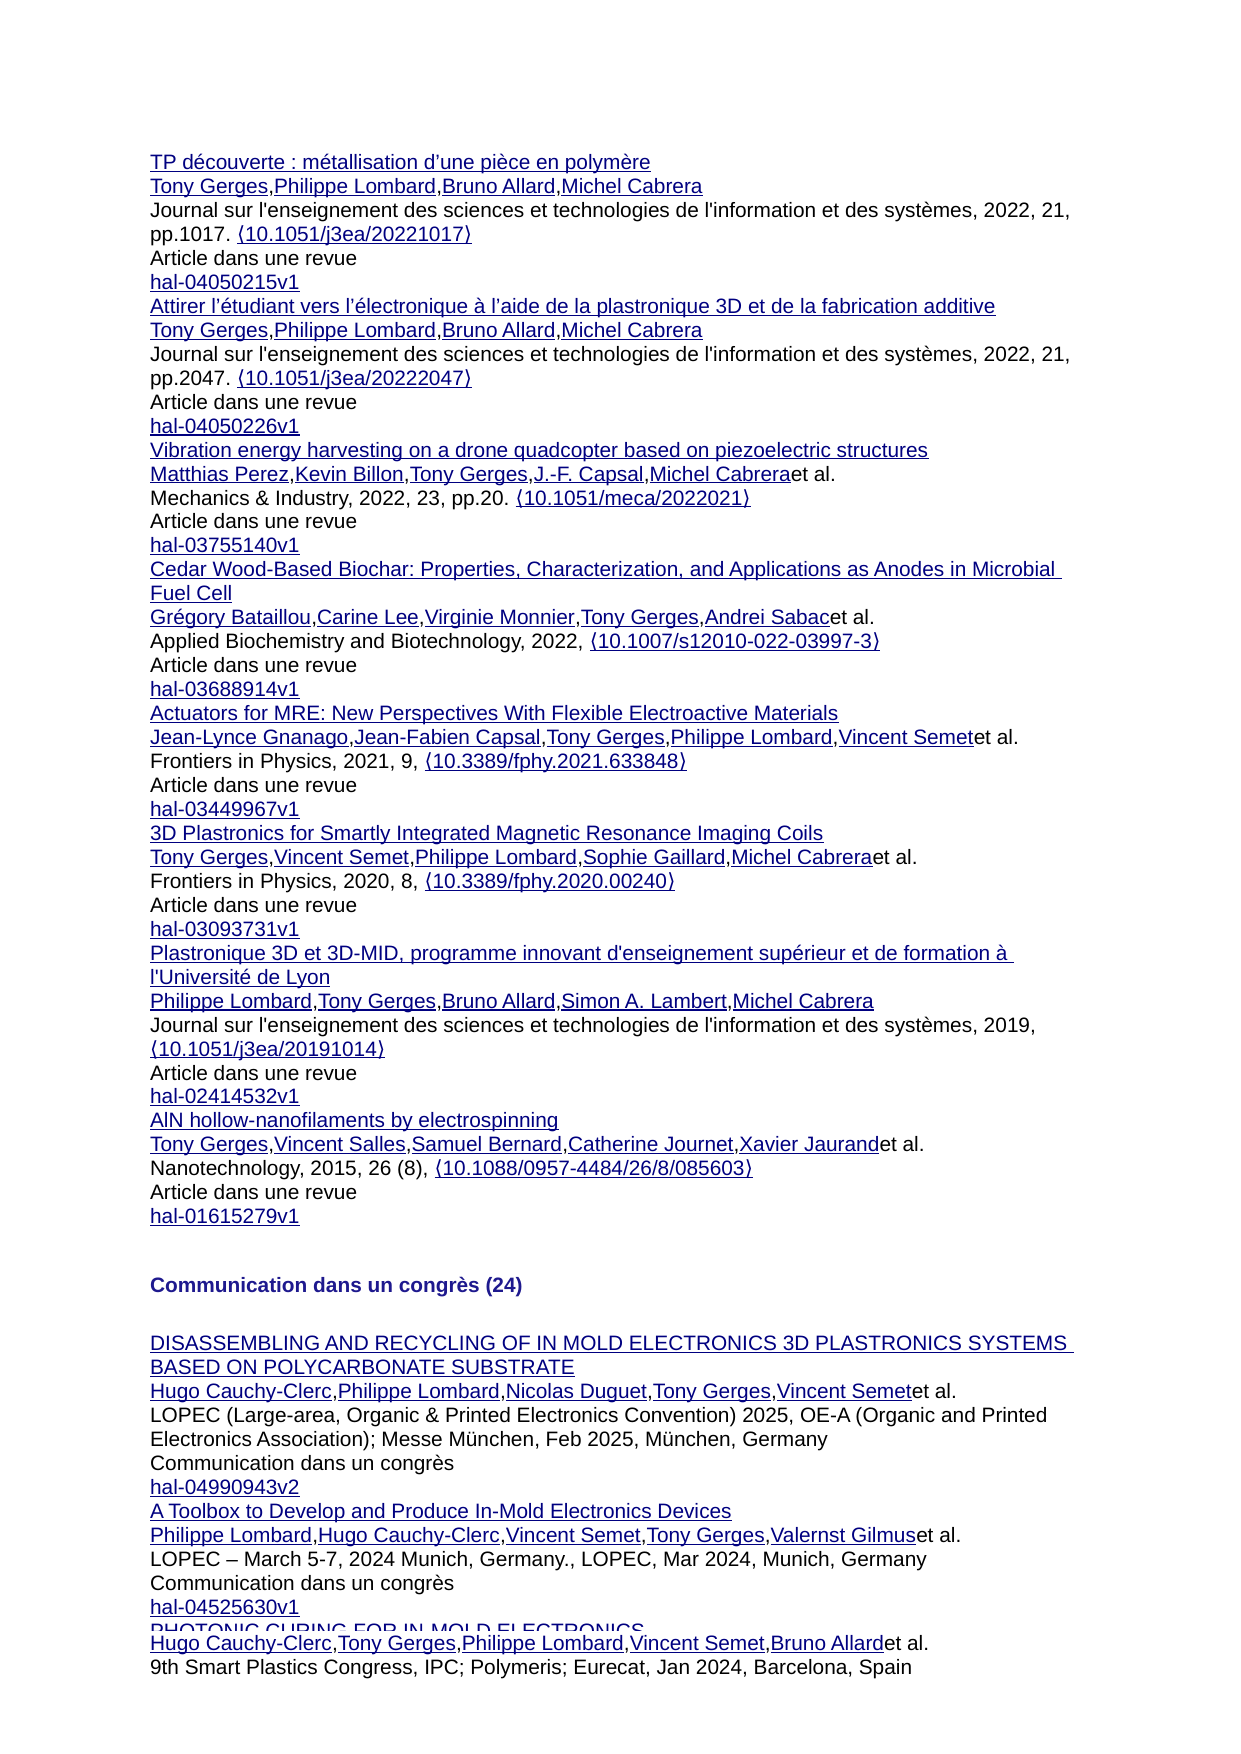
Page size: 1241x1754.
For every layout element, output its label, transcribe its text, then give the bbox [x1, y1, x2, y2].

table_cell A Toolbox to Develop and Produce In-Mold Electronics Devices Philippe Lombard,Hugo Cauchy-Clerc,Vincent Semet,Tony Gerges,Valernst Gilmuset al. LOPEC – March 5-7, 2024 Munich, Germany., LOPEC, Mar 2024, Munich, Germany Communication dans un congrès hal-04525630v1 [150, 1499, 1090, 1619]
table_header DISASSEMBLING AND RECYCLING OF IN MOLD ELECTRONICS 3D PLASTRONICS SYSTEMS BASED ON POLYCARBONATE SUBSTRATE Hugo Cauchy-Clerc,Philippe Lombard,Nicolas Duguet,Tony Gerges,Vincent Semetet al. LOPEC (Large-area, Organic & Printed Electronics Convention) 2025, OE-A (Organic and Printed Electronics Association); Messe München, Feb 2025, München, Germany Communication dans un congrès hal-04990943v2 [150, 1331, 1090, 1499]
table_cell Vibration energy harvesting on a drone quadcopter based on piezoelectric structures Matthias Perez,Kevin Billon,Tony Gerges,J.-F. Capsal,Michel Cabreraet al. Mechanics & Industry, 2022, 23, pp.20. ⟨10.1051/meca/2022021⟩ Article dans une revue hal-03755140v1 [150, 438, 1090, 557]
table_cell 3D Plastronics for Smartly Integrated Magnetic Resonance Imaging Coils Tony Gerges,Vincent Semet,Philippe Lombard,Sophie Gaillard,Michel Cabreraet al. Frontiers in Physics, 2020, 8, ⟨10.3389/fphy.2020.00240⟩ Article dans une revue hal-03093731v1 [150, 821, 1090, 941]
subtitle Communication dans un congrès (24) [150, 1273, 1090, 1297]
table_cell Plastronique 3D et 3D-MID, programme innovant d'enseignement supérieur et de formation à l'Université de Lyon Philippe Lombard,Tony Gerges,Bruno Allard,Simon A. Lambert,Michel Cabrera Journal sur l'enseignement des sciences et technologies de l'information et des systèmes, 2019, ⟨10.1051/j3ea/20191014⟩ Article dans une revue hal-02414532v1 [150, 941, 1090, 1108]
table_cell PHOTONIC CURING FOR IN-MOLD ELECTRONICS Hugo Cauchy-Clerc,Tony Gerges,Philippe Lombard,Vincent Semet,Bruno Allardet al. 9th Smart Plastics Congress, IPC; Polymeris; Eurecat, Jan 2024, Barcelona, Spain [150, 1619, 1090, 1679]
table_cell Attirer l’étudiant vers l’électronique à l’aide de la plastronique 3D et de la fabrication additive Tony Gerges,Philippe Lombard,Bruno Allard,Michel Cabrera Journal sur l'enseignement des sciences et technologies de l'information et des systèmes, 2022, 21, pp.2047. ⟨10.1051/j3ea/20222047⟩ Article dans une revue hal-04050226v1 [150, 294, 1090, 437]
table_cell TP découverte : métallisation d’une pièce en polymère Tony Gerges,Philippe Lombard,Bruno Allard,Michel Cabrera Journal sur l'enseignement des sciences et technologies de l'information et des systèmes, 2022, 21, pp.1017. ⟨10.1051/j3ea/20221017⟩ Article dans une revue hal-04050215v1 [150, 150, 1090, 294]
table_cell Actuators for MRE: New Perspectives With Flexible Electroactive Materials Jean-Lynce Gnanago,Jean-Fabien Capsal,Tony Gerges,Philippe Lombard,Vincent Semetet al. Frontiers in Physics, 2021, 9, ⟨10.3389/fphy.2021.633848⟩ Article dans une revue hal-03449967v1 [150, 701, 1090, 821]
table_cell AlN hollow-nanofilaments by electrospinning Tony Gerges,Vincent Salles,Samuel Bernard,Catherine Journet,Xavier Jaurandet al. Nanotechnology, 2015, 26 (8), ⟨10.1088/0957-4484/26/8/085603⟩ Article dans une revue hal-01615279v1 [150, 1108, 1090, 1228]
table_cell Cedar Wood-Based Biochar: Properties, Characterization, and Applications as Anodes in Microbial Fuel Cell Grégory Bataillou,Carine Lee,Virginie Monnier,Tony Gerges,Andrei Sabacet al. Applied Biochemistry and Biotechnology, 2022, ⟨10.1007/s12010-022-03997-3⟩ Article dans une revue hal-03688914v1 [150, 557, 1090, 701]
